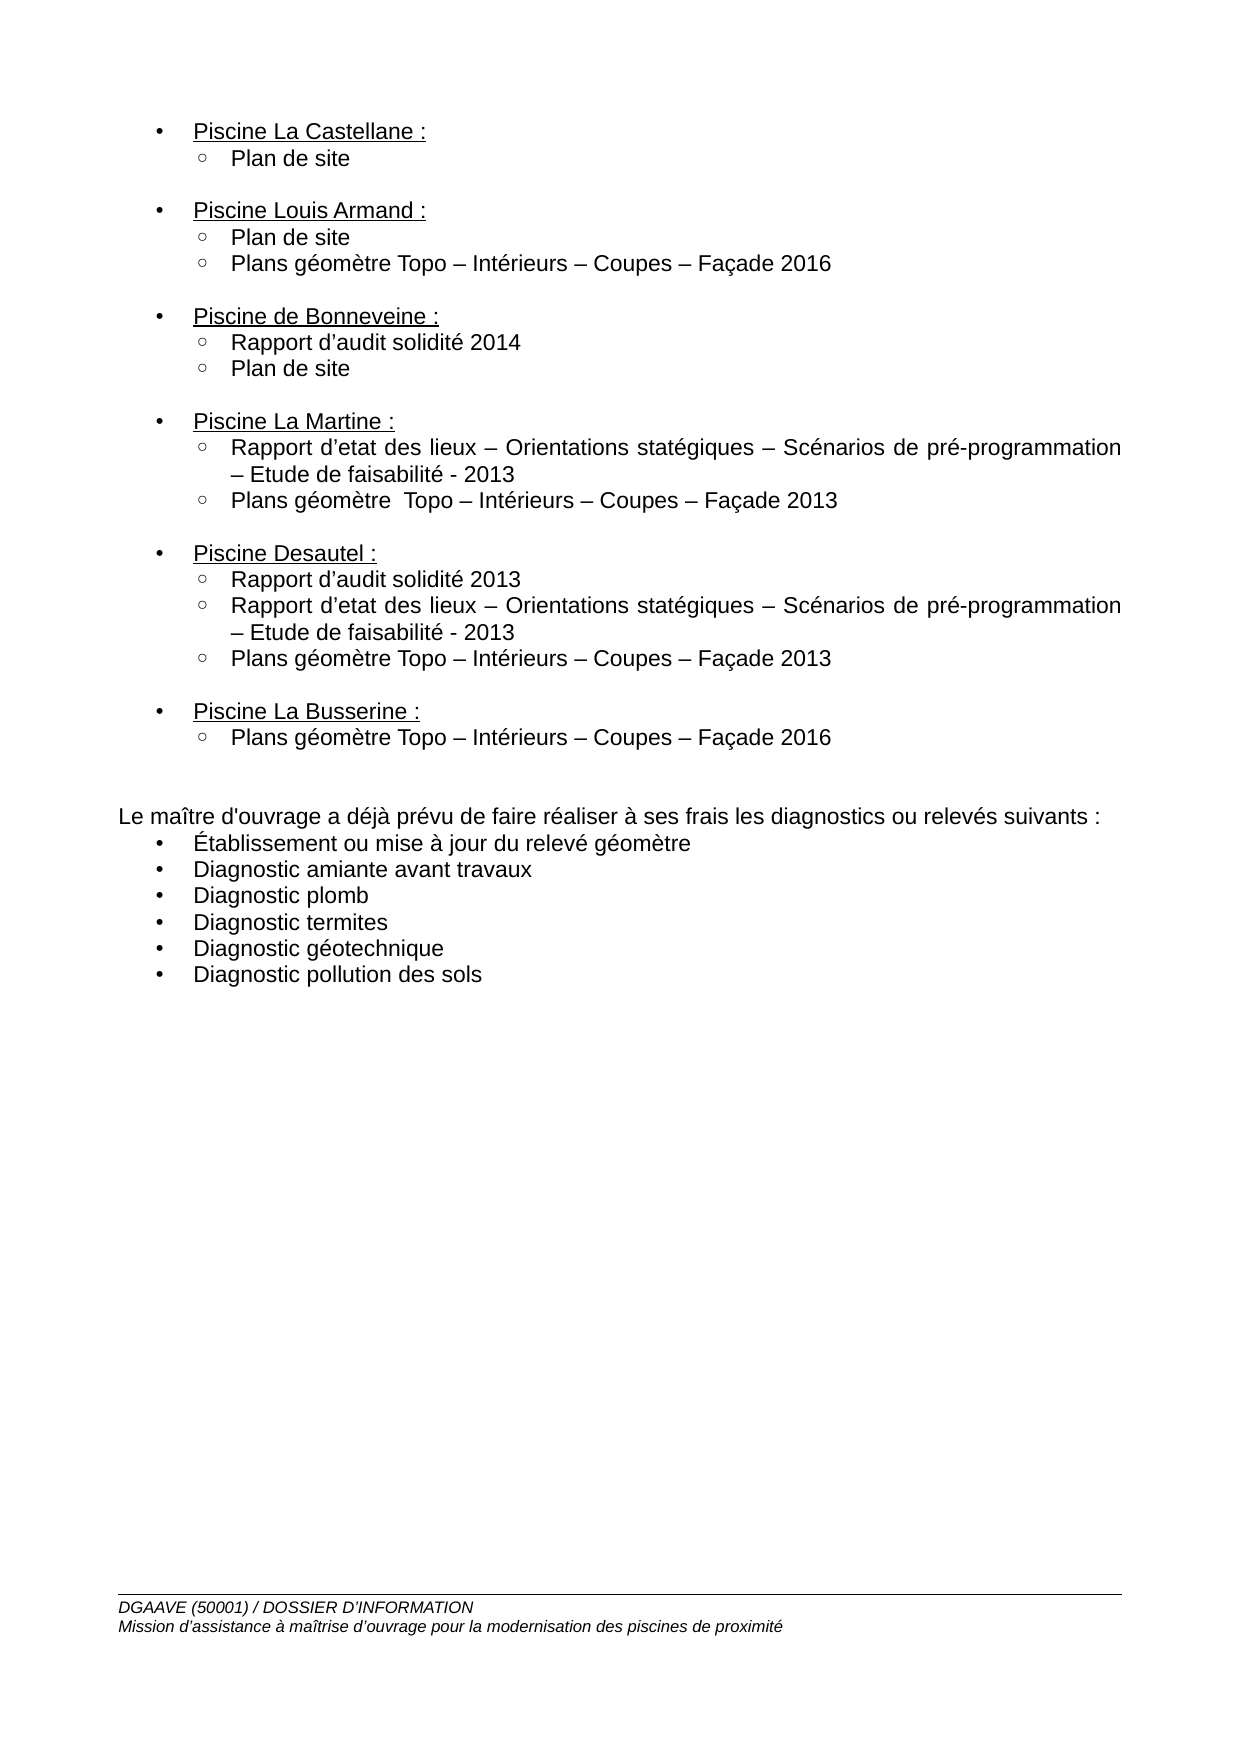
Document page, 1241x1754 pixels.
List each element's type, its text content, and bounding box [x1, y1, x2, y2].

list Diagnostic plomb [156, 882, 1122, 909]
list Rapport d’audit solidité 2013 [193, 566, 1122, 592]
list Diagnostic pollution des sols [156, 961, 1122, 988]
list Plan de site [193, 355, 1122, 382]
list Piscine La Castellane : [156, 118, 1122, 144]
list Rapport d’etat des lieux – Orientations statégiques – Scénarios de pré-programmation – Etude de faisabilité - 2013 [193, 592, 1122, 645]
list Piscine La Busserine : [156, 698, 1122, 724]
list Piscine Desautel : [156, 540, 1122, 566]
list Établissement ou mise à jour du relevé géomètre [156, 830, 1122, 856]
list Plans géomètre Topo – Intérieurs – Coupes – Façade 2016 [193, 250, 1122, 276]
list Plan de site [193, 223, 1122, 250]
list Plans géomètre Topo – Intérieurs – Coupes – Façade 2016 [193, 724, 1122, 751]
list Piscine La Martine : [156, 408, 1122, 434]
list Piscine Louis Armand : [156, 197, 1122, 223]
list Plans géomètre Topo – Intérieurs – Coupes – Façade 2013 [193, 645, 1122, 672]
list Plans géomètre Topo – Intérieurs – Coupes – Façade 2013 [193, 487, 1122, 513]
list Piscine de Bonneveine : [156, 303, 1122, 329]
list Diagnostic termites [156, 909, 1122, 935]
text Le maître d'ouvrage a déjà prévu de faire réaliser à ses frais les diagnostics ou relevés suivants : [118, 803, 1122, 830]
list Diagnostic géotechnique [156, 935, 1122, 961]
list Diagnostic amiante avant travaux [156, 856, 1122, 882]
list Plan de site [193, 144, 1122, 171]
list Rapport d’etat des lieux – Orientations statégiques – Scénarios de pré-programmation – Etude de faisabilité - 2013 [193, 434, 1122, 487]
list Rapport d’audit solidité 2014 [193, 329, 1122, 355]
